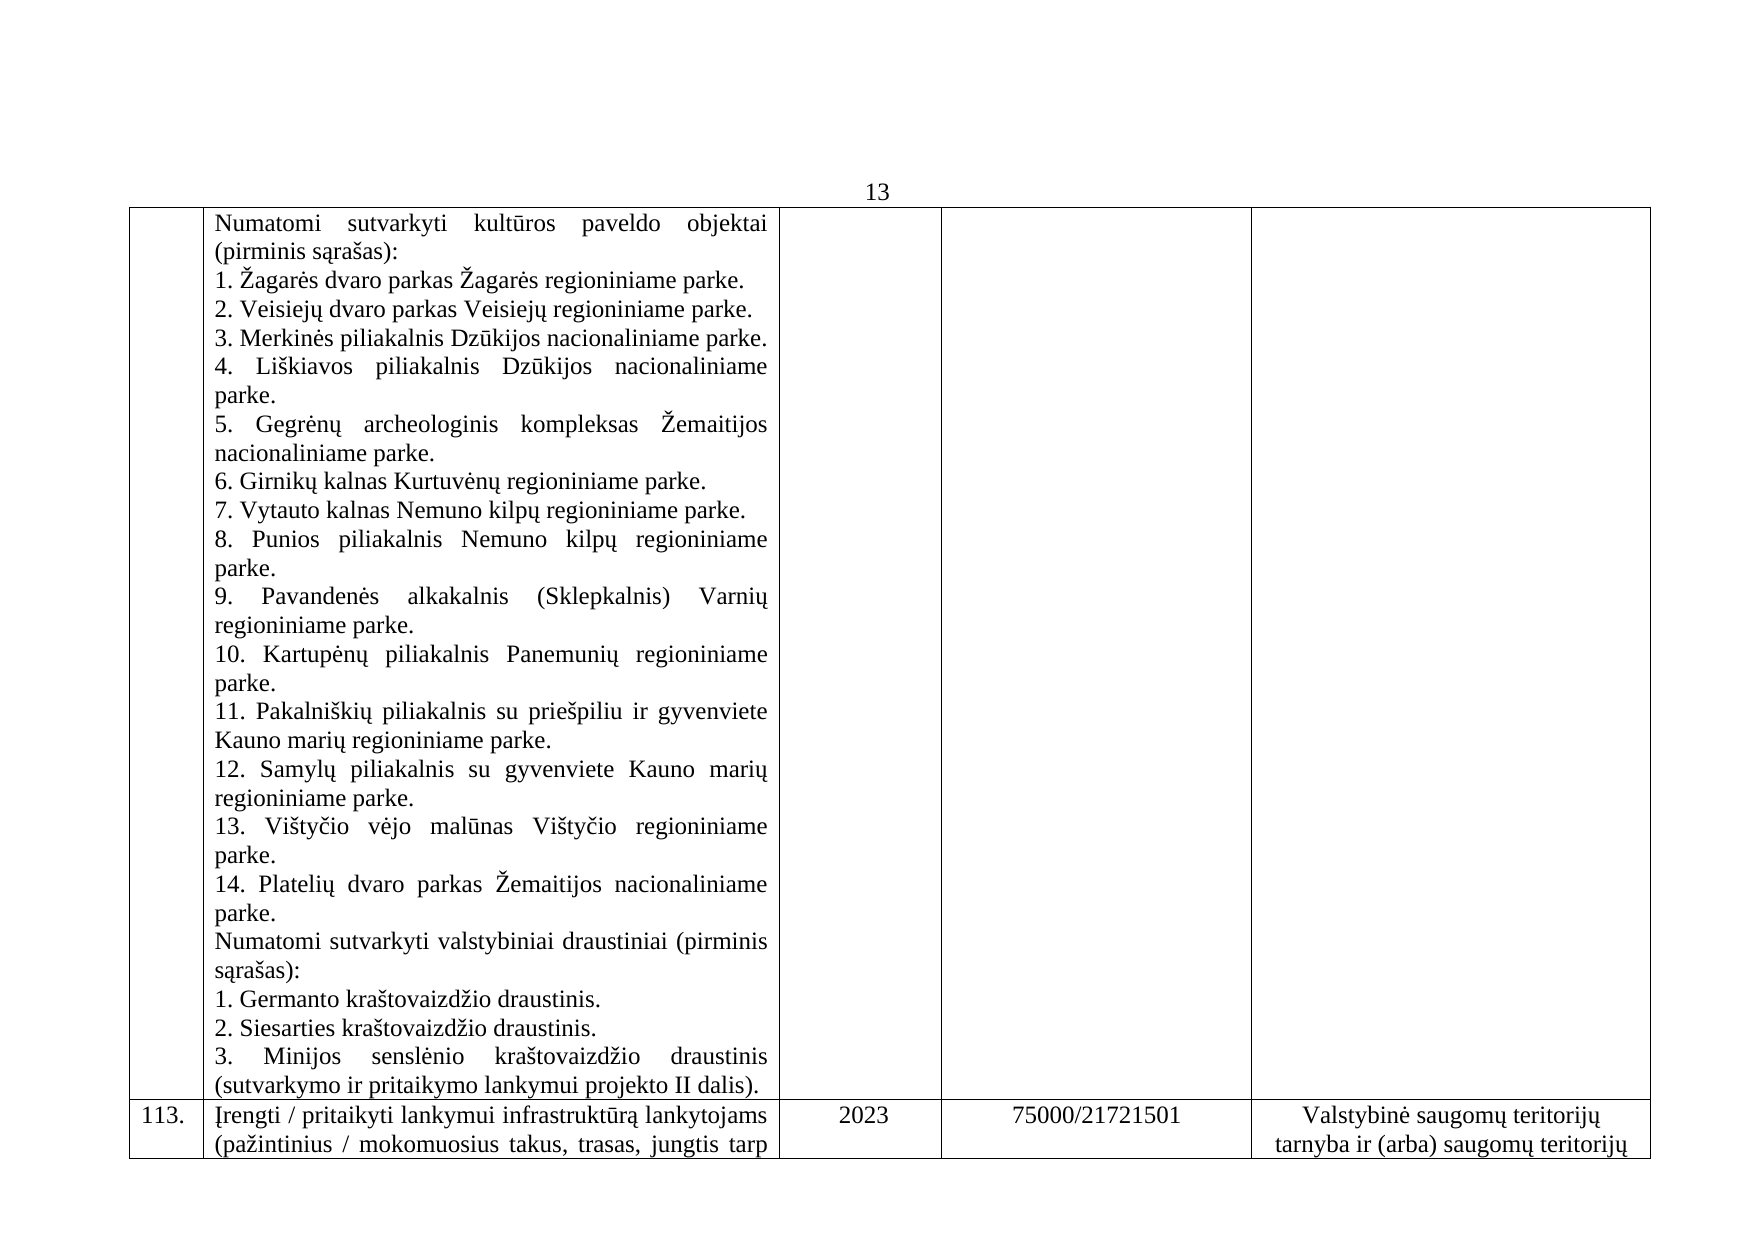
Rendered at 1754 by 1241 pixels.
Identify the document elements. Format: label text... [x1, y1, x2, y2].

table_cell 113. [130, 1100, 203, 1157]
table_cell [1252, 208, 1650, 1099]
table_cell Įrengti / pritaikyti lankymui infrastruktūrą lankytojams (pažintinius / mokomuosius takus, trasas, jungtis tarp [204, 1100, 779, 1157]
table_cell Numatomi sutvarkyti kultūros paveldo objektai (pirminis sąrašas): 1. Žagarės dvaro parkas Žagarės regioniniame parke. 2. Veisiejų dvaro parkas Veisiejų regioniniame parke. 3. Merkinės piliakalnis Dzūkijos nacionaliniame parke. 4. Liškiavos piliakalnis Dzūkijos nacionaliniame parke. 5. Gegrėnų archeologinis kompleksas Žemaitijos nacionaliniame parke. 6. Girnikų kalnas Kurtuvėnų regioniniame parke. 7. Vytauto kalnas Nemuno kilpų regioniniame parke. 8. Punios piliakalnis Nemuno kilpų regioniniame parke. 9. Pavandenės alkakalnis (Sklepkalnis) Varnių regioniniame parke. 10. Kartupėnų piliakalnis Panemunių regioniniame parke. 11. Pakalniškių piliakalnis su priešpiliu ir gyvenviete Kauno marių regioniniame parke. 12. Samylų piliakalnis su gyvenviete Kauno marių regioniniame parke. 13. Vištyčio vėjo malūnas Vištyčio regioniniame parke. 14. Platelių dvaro parkas Žemaitijos nacionaliniame parke. Numatomi sutvarkyti valstybiniai draustiniai (pirminis sąrašas): 1. Germanto kraštovaizdžio draustinis. 2. Siesarties kraštovaizdžio draustinis. 3. Minijos senslėnio kraštovaizdžio draustinis (sutvarkymo ir pritaikymo lankymui projekto II dalis). [204, 208, 779, 1099]
table_cell Valstybinė saugomų teritorijų tarnyba ir (arba) saugomų teritorijų [1252, 1100, 1650, 1157]
table_cell [780, 208, 941, 1099]
table_cell 2023 [780, 1100, 941, 1157]
table_cell [942, 208, 1251, 1099]
table_cell [130, 208, 203, 1099]
table_cell 75000/21721501 [942, 1100, 1251, 1157]
